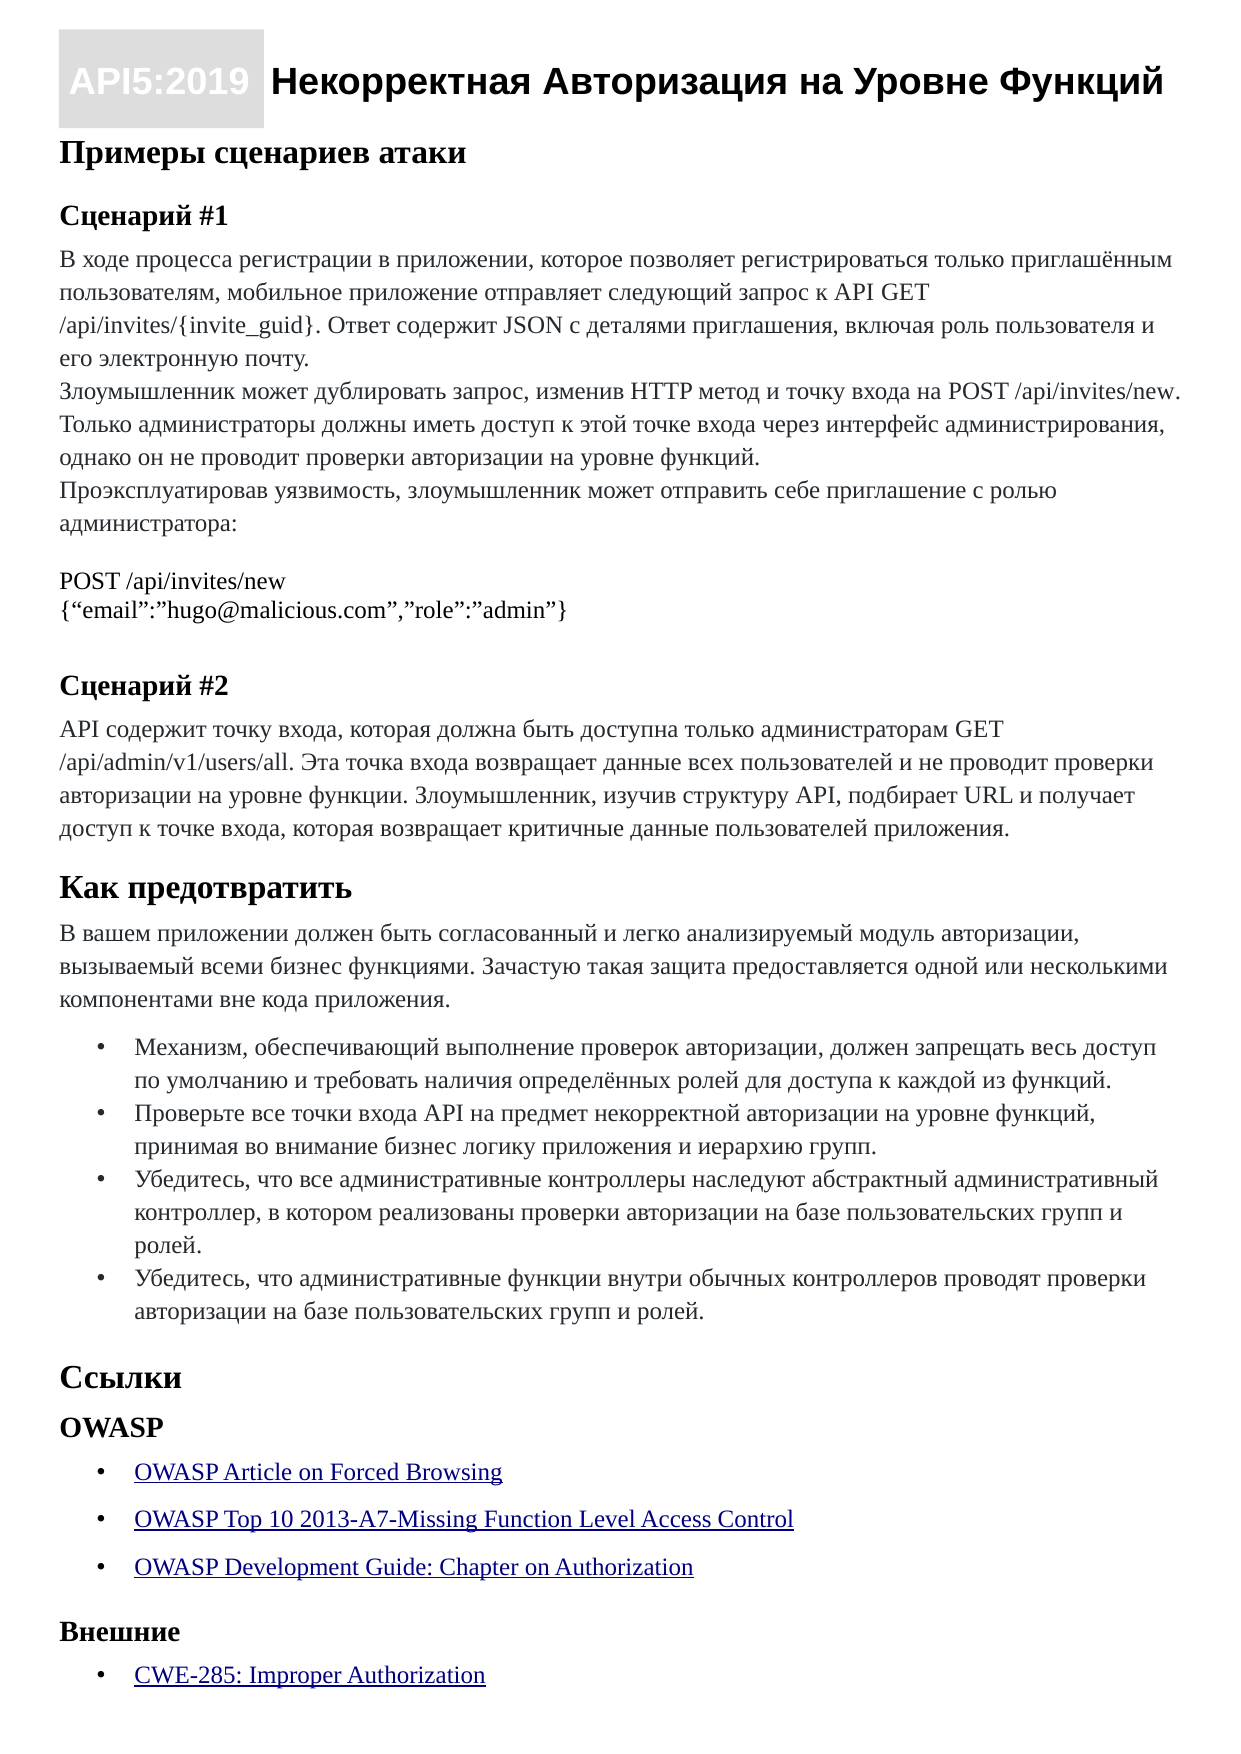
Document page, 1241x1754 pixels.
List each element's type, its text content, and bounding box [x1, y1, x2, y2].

text {“email”:”hugo@malicious.com”,”role”:”admin”} [59, 595, 1181, 624]
list Проверьте все точки входа API на предмет некорректной авторизации на уровне функций, принимая во внимание бизнес логику приложения и иерархию групп. [97, 1098, 1181, 1160]
text Проэксплуатировав уязвимость, злоумышленник может отправить себе приглашение с ролью администратора: [59, 475, 1181, 537]
subtitle Сценарий #2 [59, 668, 1181, 702]
text POST /api/invites/new [59, 566, 1181, 595]
list OWASP Article on Forced Browsing [97, 1457, 1181, 1485]
subtitle Ссылки [59, 1357, 1181, 1396]
list Механизм, обеспечивающий выполнение проверок авторизации, должен запрещать весь доступ по умолчанию и требовать наличия определённых ролей для доступа к каждой из функций. [97, 1032, 1181, 1094]
subtitle OWASP [59, 1410, 1181, 1444]
subtitle Как предотвратить [59, 867, 1181, 906]
subtitle Примеры сценариев атаки [59, 132, 1181, 171]
list CWE-285: Improper Authorization [97, 1660, 1181, 1689]
text В ходе процесса регистрации в приложении, которое позволяет регистрироваться только приглашённым пользователям, мобильное приложение отправляет следующий запрос к API GET /api/invites/{invite_guid}. Ответ содержит JSON с деталями приглашения, включая роль пользователя и его электронную почту. [59, 244, 1181, 372]
list Убедитесь, что административные функции внутри обычных контроллеров проводят проверки авторизации на базе пользовательских групп и ролей. [97, 1263, 1181, 1325]
list OWASP Top 10 2013-A7-Missing Function Level Access Control [97, 1504, 1181, 1533]
subtitle Внешние [59, 1614, 1181, 1648]
text API содержит точку входа, которая должна быть доступна только администраторам GET /api/admin/v1/users/all. Эта точка входа возвращает данные всех пользователей и не проводит проверки авторизации на уровне функции. Злоумышленник, изучив структуру API, подбирает URL и получает доступ к точке входа, которая возвращает критичные данные пользователей приложения. [59, 714, 1181, 842]
text В вашем приложении должен быть согласованный и легко анализируемый модуль авторизации, вызываемый всеми бизнес функциями. Зачастую такая защита предоставляется одной или несколькими компонентами вне кода приложения. [59, 918, 1181, 1013]
subtitle Сценарий #1 [59, 198, 1181, 232]
text Злоумышленник может дублировать запрос, изменив HTTP метод и точку входа на POST /api/invites/new. Только администраторы должны иметь доступ к этой точке входа через интерфейс администрирования, однако он не проводит проверки авторизации на уровне функций. [59, 376, 1181, 471]
list Убедитесь, что все административные контроллеры наследуют абстрактный административный контроллер, в котором реализованы проверки авторизации на базе пользовательских групп и ролей. [97, 1164, 1181, 1259]
list OWASP Development Guide: Chapter on Authorization [97, 1552, 1181, 1581]
